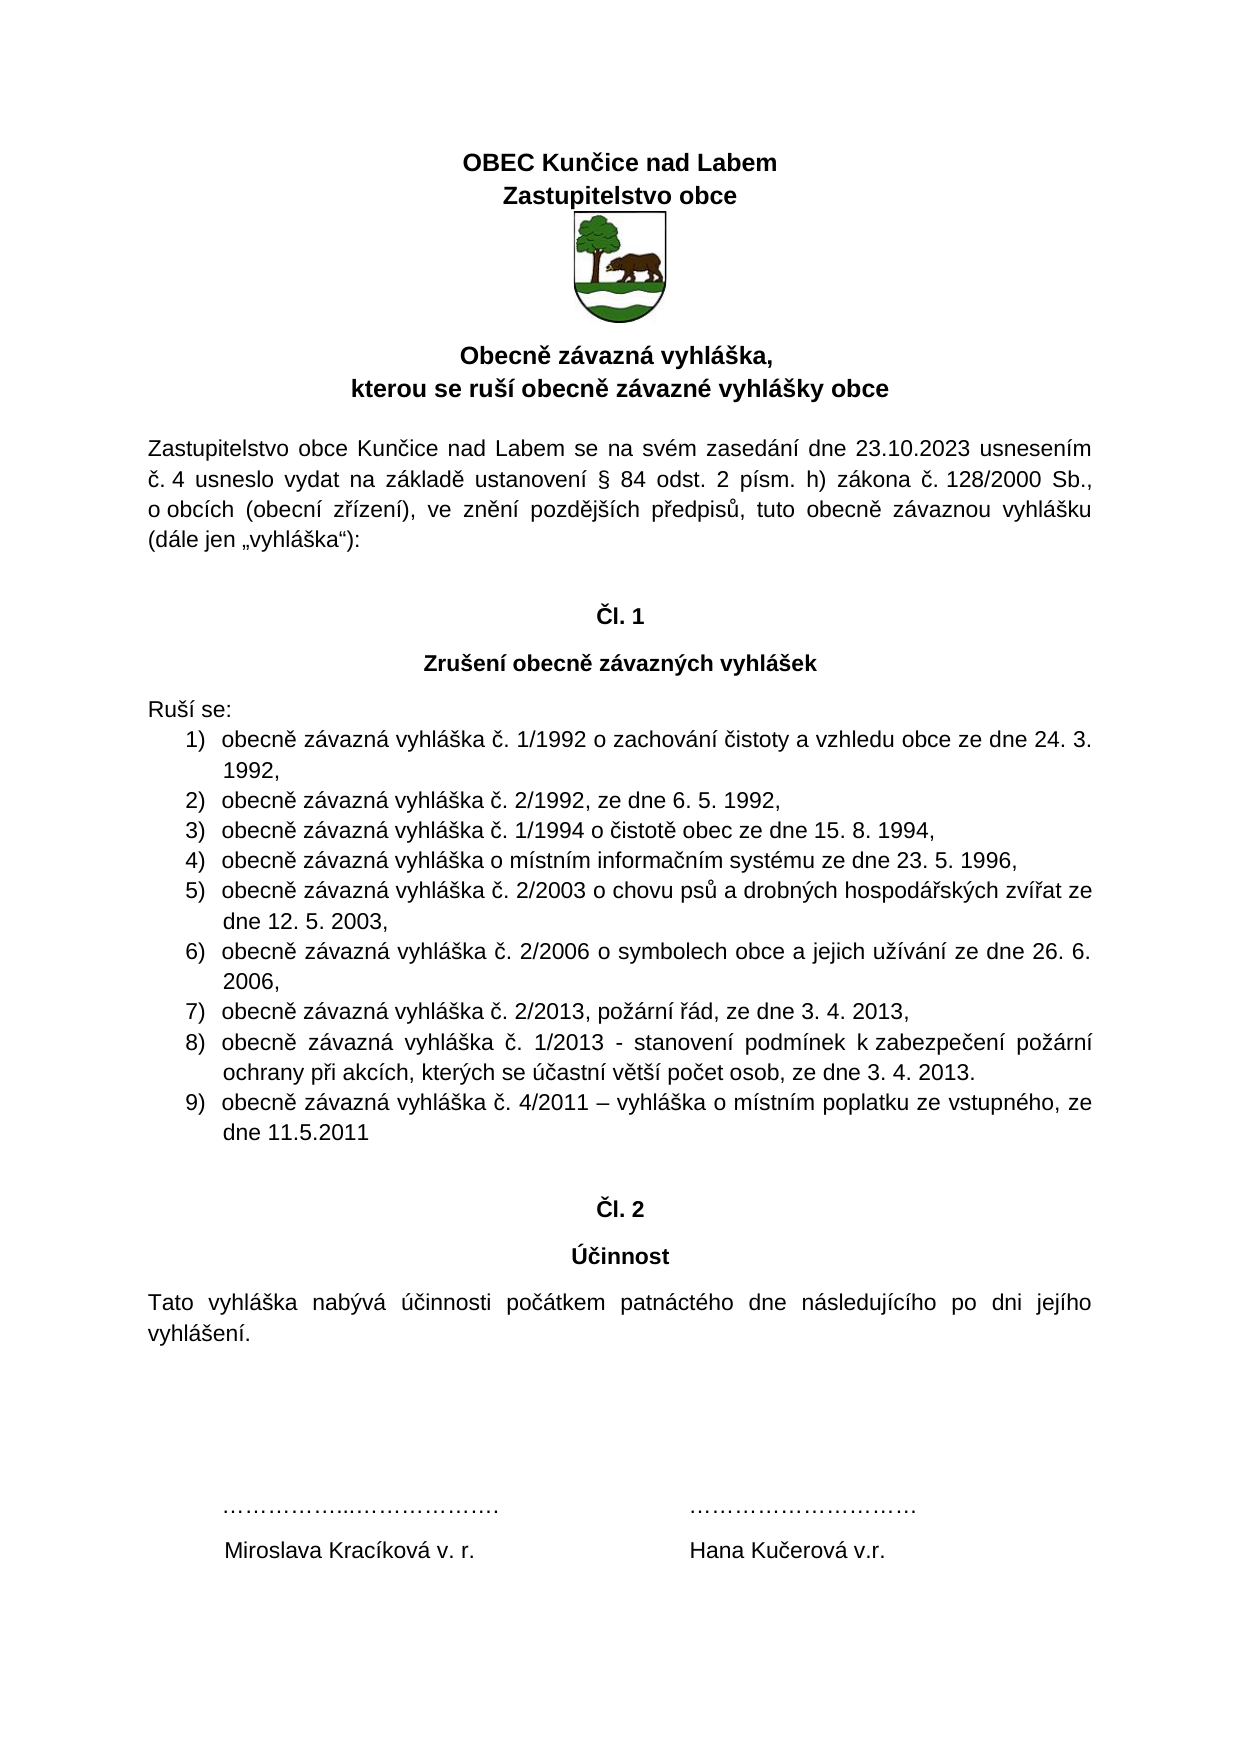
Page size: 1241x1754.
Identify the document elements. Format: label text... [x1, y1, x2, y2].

text kterou se ruší obecně závazné vyhlášky obce [148, 374, 1093, 403]
text Obecně závazná vyhláška, [148, 341, 1093, 370]
text Zrušení obecně závazných vyhlášek [148, 649, 1093, 676]
text Účinnost [148, 1243, 1093, 1269]
text Čl. 2 [148, 1196, 1093, 1222]
text Miroslava Kracíková v. r. Hana Kučerová v.r. [148, 1537, 1093, 1563]
list obecně závazná vyhláška č. 1/1992 o zachování čistoty a vzhledu obce ze dne 24. 3. 1992, [185, 726, 1093, 783]
list obecně závazná vyhláška č. 1/1994 o čistotě obec ze dne 15. 8. 1994, [185, 817, 1093, 843]
text Čl. 1 [148, 603, 1093, 629]
list obecně závazná vyhláška č. 2/2006 o symbolech obce a jejich užívání ze dne 26. 6. 2006, [185, 938, 1093, 994]
list obecně závazná vyhláška o místním informačním systému ze dne 23. 5. 1996, [185, 847, 1093, 873]
list obecně závazná vyhláška č. 2/1992, ze dne 6. 5. 1992, [185, 787, 1093, 813]
text Tato vyhláška nabývá účinnosti počátkem patnáctého dne následujícího po dni jejího vyhlášení. [148, 1289, 1093, 1346]
text ……………...………………. ………………………… [221, 1492, 1093, 1518]
text OBEC Kunčice nad Labem [148, 148, 1093, 176]
text Zastupitelstvo obce [148, 181, 1093, 209]
list obecně závazná vyhláška č. 2/2003 o chovu psů a drobných hospodářských zvířat ze dne 12. 5. 2003, [185, 877, 1093, 934]
text Zastupitelstvo obce Kunčice nad Labem se na svém zasedání dne 23.10.2023 usnesením č. 4 usneslo vydat na základě ustanovení § 84 odst. 2 písm. h) zákona č. 128/2000 Sb., o obcích (obecní zřízení), ve znění pozdějších předpisů, tuto obecně závaznou vyhlášku (dále jen „vyhláška“): [148, 435, 1093, 552]
text Ruší se: [148, 696, 1093, 722]
list obecně závazná vyhláška č. 1/2013 - stanovení podmínek k zabezpečení požární ochrany při akcích, kterých se účastní větší počet osob, ze dne 3. 4. 2013. [185, 1028, 1093, 1085]
list obecně závazná vyhláška č. 4/2011 – vyhláška o místním poplatku ze vstupného, ze dne 11.5.2011 [185, 1089, 1093, 1145]
list obecně závazná vyhláška č. 2/2013, požární řád, ze dne 3. 4. 2013, [185, 998, 1093, 1024]
